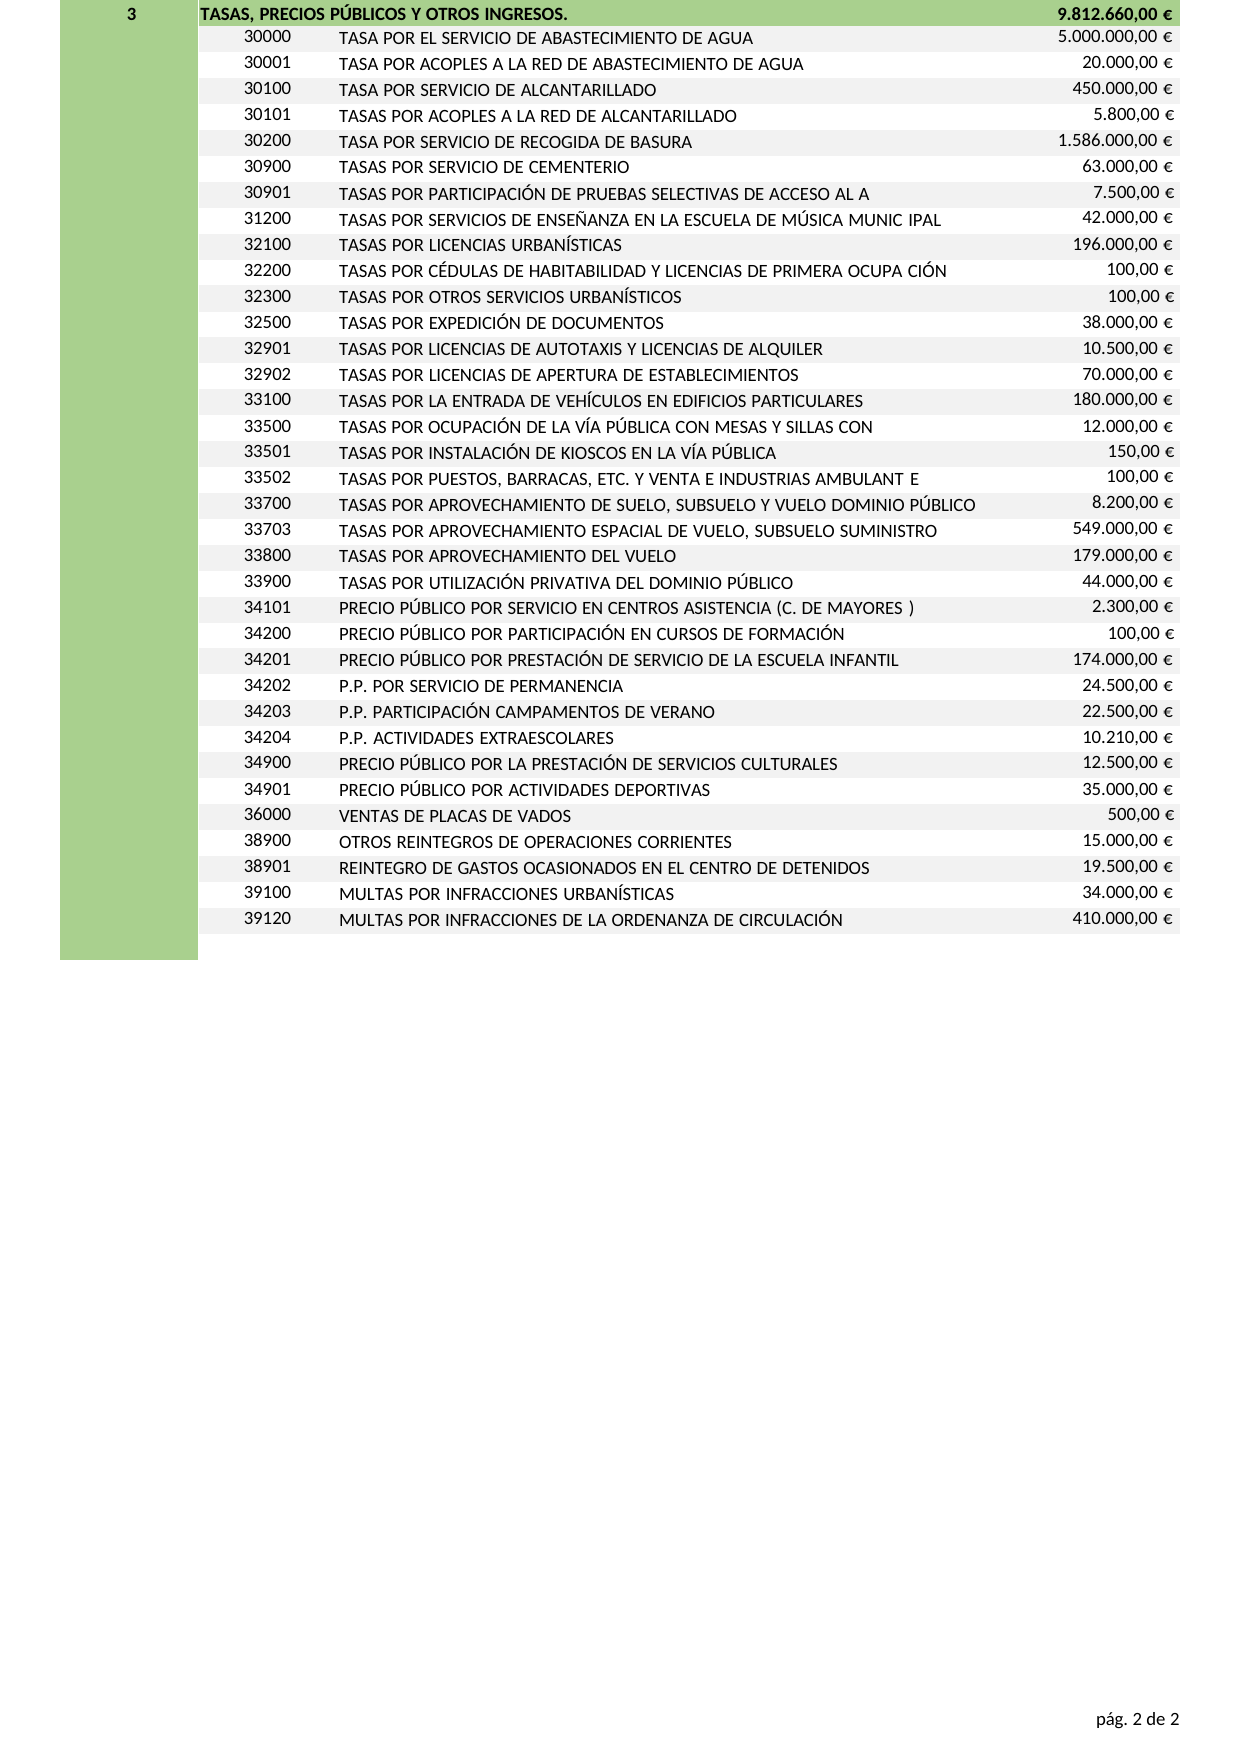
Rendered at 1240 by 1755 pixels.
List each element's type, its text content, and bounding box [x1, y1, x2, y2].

table_cell 1.586.000,00 € [907, 130, 1180, 156]
table_cell TASAS POR SERVICIO DE CEMENTERIO [316, 156, 907, 182]
table_cell [199, 934, 1180, 960]
table_cell PRECIO PÚBLICO POR LA PRESTACIÓN DE SERVICIOS CULTURALES [316, 752, 907, 778]
table_cell 44.000,00 € [907, 571, 1180, 597]
table_cell TASAS POR LICENCIAS DE AUTOTAXIS Y LICENCIAS DE ALQUILER [316, 337, 907, 363]
table_cell 63.000,00 € [907, 156, 1180, 182]
table_cell 39120 [199, 908, 316, 934]
table_cell TASA POR SERVICIO DE RECOGIDA DE BASURA [316, 130, 907, 156]
table_cell P.P. ACTIVIDADES EXTRAESCOLARES [316, 726, 907, 752]
table_cell TASAS POR ACOPLES A LA RED DE ALCANTARILLADO [316, 104, 907, 130]
table_cell PRECIO PÚBLICO POR SERVICIO EN CENTROS ASISTENCIA (C. DE MAYORES [316, 597, 907, 623]
table_cell 30901 [199, 182, 316, 208]
table_cell 19.500,00 € [907, 856, 1180, 882]
table_cell P.P. PARTICIPACIÓN CAMPAMENTOS DE VERANO [316, 700, 907, 726]
table_cell 32200 [199, 260, 316, 285]
table_cell TASAS POR APROVECHAMIENTO ESPACIAL DE VUELO, SUBSUELO SUMINISTRO 549.000,00 € [316, 519, 1180, 544]
table_cell 33703 [199, 519, 316, 544]
table_cell 34202 [199, 675, 316, 700]
table_header 3 [60, 0, 198, 26]
table_cell 30001 [199, 52, 316, 78]
table_cell 36000 [199, 804, 316, 830]
table_cell 7.500,00 € [907, 182, 1180, 208]
table_cell 34900 [199, 752, 316, 778]
table_cell TASA POR EL SERVICIO DE ABASTECIMIENTO DE AGUA [316, 26, 907, 52]
table_cell REINTEGRO DE GASTOS OCASIONADOS EN EL CENTRO DE DETENIDOS [316, 856, 907, 882]
table_cell PRECIO PÚBLICO POR ACTIVIDADES DEPORTIVAS [316, 778, 907, 804]
table_cell 150,00 € [907, 441, 1180, 467]
table_cell 179.000,00 € [907, 545, 1180, 571]
table_cell 500,00 € [907, 804, 1180, 830]
table_cell TASAS POR UTILIZACIÓN PRIVATIVA DEL DOMINIO PÚBLICO [316, 571, 907, 597]
table_cell TASAS POR APROVECHAMIENTO DE SUELO, SUBSUELO Y VUELO DOMINIO PÚBLICO 8.200,00 € [316, 493, 1180, 519]
table_cell TASAS POR OTROS SERVICIOS URBANÍSTICOS [316, 285, 907, 312]
table_cell [60, 26, 198, 960]
table_cell 33800 [199, 545, 316, 571]
table_cell 15.000,00 € [907, 830, 1180, 856]
table_cell 32901 [199, 337, 316, 363]
table_cell TASAS POR APROVECHAMIENTO DEL VUELO [316, 545, 907, 571]
table_cell 33500 [199, 415, 316, 441]
table_cell MULTAS POR INFRACCIONES URBANÍSTICAS [316, 882, 907, 908]
table_cell MULTAS POR INFRACCIONES DE LA ORDENANZA DE CIRCULACIÓN [316, 908, 907, 934]
table_cell 32500 [199, 312, 316, 337]
table_cell 38901 [199, 856, 316, 882]
table_cell TASAS POR PUESTOS, BARRACAS, ETC. Y VENTA E INDUSTRIAS AMBULANT [316, 467, 907, 493]
table_cell TASAS POR OCUPACIÓN DE LA VÍA PÚBLICA CON MESAS Y SILLAS CON [316, 415, 907, 441]
table_cell TASAS POR PARTICIPACIÓN DE PRUEBAS SELECTIVAS DE ACCESO AL A [316, 182, 907, 208]
table_cell 34200 [199, 623, 316, 648]
table_cell 174.000,00 € [907, 648, 1180, 674]
table_cell 100,00 € [907, 623, 1180, 648]
table_cell 35.000,00 € [907, 778, 1180, 804]
table_cell 33900 [199, 571, 316, 597]
table_cell 31200 [199, 208, 316, 233]
table_cell 12.500,00 € [907, 752, 1180, 778]
table_cell TASA POR SERVICIO DE ALCANTARILLADO [316, 78, 907, 104]
table_cell 5.000.000,00 € [907, 26, 1180, 52]
table_cell ) 2.300,00 € [907, 597, 1180, 623]
table_cell TASAS POR LICENCIAS DE APERTURA DE ESTABLECIMIENTOS [316, 363, 907, 389]
table_cell 12.000,00 € [907, 415, 1180, 441]
table_cell TASAS POR LA ENTRADA DE VEHÍCULOS EN EDIFICIOS PARTICULARES [316, 389, 907, 415]
table_cell 10.210,00 € [907, 726, 1180, 752]
table_cell 100,00 € [907, 285, 1180, 312]
table_header TASAS, PRECIOS PÚBLICOS Y OTROS INGRESOS. [199, 0, 907, 26]
table_cell 33501 [199, 441, 316, 467]
table_cell TASAS POR SERVICIOS DE ENSEÑANZA EN LA ESCUELA DE MÚSICA MUNIC [316, 208, 907, 233]
table_cell 34203 [199, 700, 316, 726]
table_cell CIÓN 100,00 € [907, 260, 1180, 285]
table_cell 410.000,00 € [907, 908, 1180, 934]
table_cell TASAS POR EXPEDICIÓN DE DOCUMENTOS [316, 312, 907, 337]
table_cell 32902 [199, 363, 316, 389]
table_cell 20.000,00 € [907, 52, 1180, 78]
table_cell 30101 [199, 104, 316, 130]
table_cell 38900 [199, 830, 316, 856]
table_cell TASAS POR CÉDULAS DE HABITABILIDAD Y LICENCIAS DE PRIMERA OCUPA [316, 260, 907, 285]
table_cell 32300 [199, 285, 316, 312]
table_cell 33502 [199, 467, 316, 493]
table_cell 30100 [199, 78, 316, 104]
table_cell E 100,00 € [907, 467, 1180, 493]
table_cell 38.000,00 € [907, 312, 1180, 337]
table_cell 32100 [199, 234, 316, 260]
table_cell TASA POR ACOPLES A LA RED DE ABASTECIMIENTO DE AGUA [316, 52, 907, 78]
table_cell 24.500,00 € [907, 675, 1180, 700]
table_cell 30200 [199, 130, 316, 156]
table_cell 39100 [199, 882, 316, 908]
table_cell 34201 [199, 648, 316, 674]
table_cell 33700 [199, 493, 316, 519]
table_cell 180.000,00 € [907, 389, 1180, 415]
table_cell 30900 [199, 156, 316, 182]
table_cell 5.800,00 € [907, 104, 1180, 130]
table_cell PRECIO PÚBLICO POR PARTICIPACIÓN EN CURSOS DE FORMACIÓN [316, 623, 907, 648]
table_cell 33100 [199, 389, 316, 415]
table_cell 10.500,00 € [907, 337, 1180, 363]
table_cell 30000 [199, 26, 316, 52]
table_cell TASAS POR INSTALACIÓN DE KIOSCOS EN LA VÍA PÚBLICA [316, 441, 907, 467]
table_cell IPAL 42.000,00 € [907, 208, 1180, 233]
table_cell 34901 [199, 778, 316, 804]
table_cell 196.000,00 € [907, 234, 1180, 260]
table_cell TASAS POR LICENCIAS URBANÍSTICAS [316, 234, 907, 260]
table_cell OTROS REINTEGROS DE OPERACIONES CORRIENTES [316, 830, 907, 856]
table_cell VENTAS DE PLACAS DE VADOS [316, 804, 907, 830]
table_cell 450.000,00 € [907, 78, 1180, 104]
table_cell 22.500,00 € [907, 700, 1180, 726]
table_header 9.812.660,00 € [907, 0, 1180, 26]
table_cell 34204 [199, 726, 316, 752]
table_cell 34.000,00 € [907, 882, 1180, 908]
table_cell P.P. POR SERVICIO DE PERMANENCIA [316, 675, 907, 700]
table_cell 70.000,00 € [907, 363, 1180, 389]
table_cell PRECIO PÚBLICO POR PRESTACIÓN DE SERVICIO DE LA ESCUELA INFANTIL [316, 648, 907, 674]
table_cell 34101 [199, 597, 316, 623]
